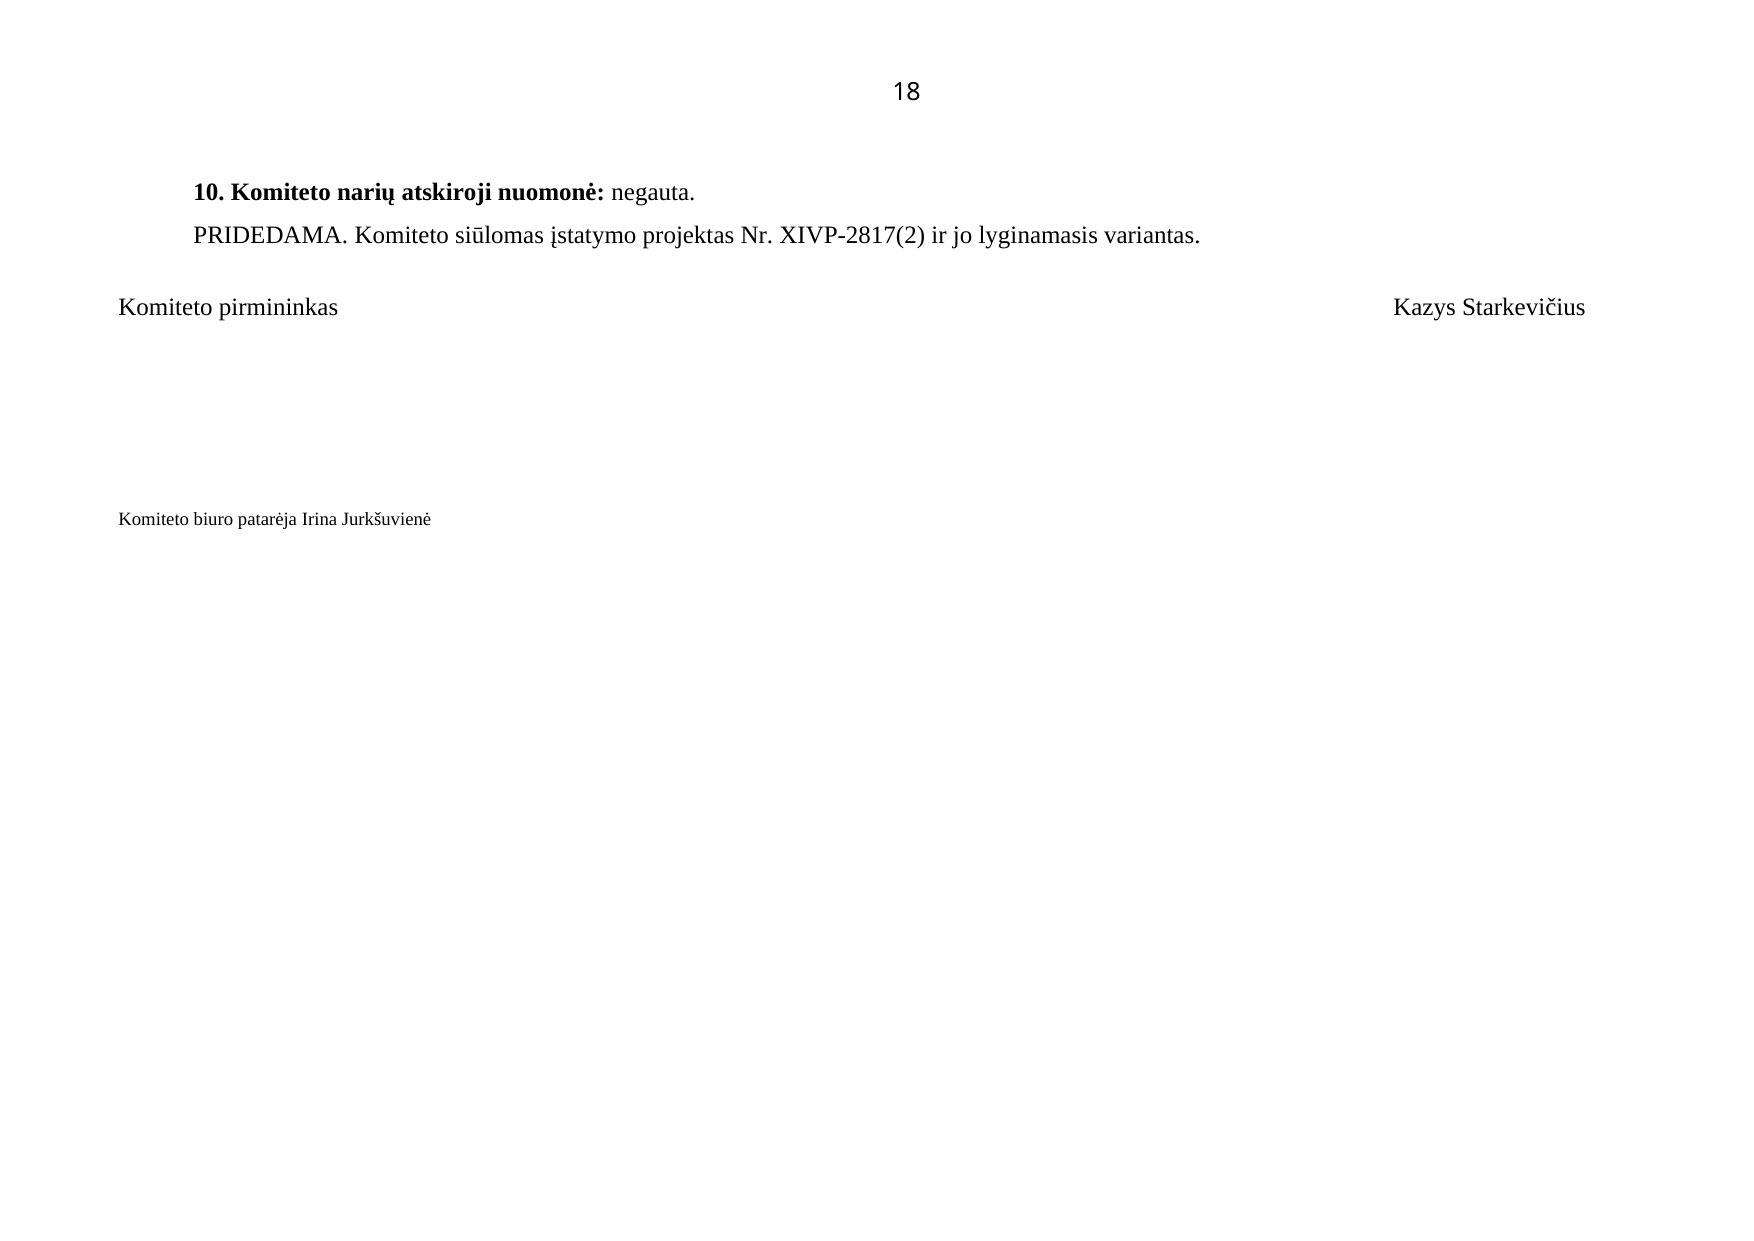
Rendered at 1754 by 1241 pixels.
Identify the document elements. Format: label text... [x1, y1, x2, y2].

text PRIDEDAMA. Komiteto siūlomas įstatymo projektas Nr. XIVP-2817(2) ir jo lyginamasis variantas. [118, 220, 1695, 249]
text 10. Komiteto narių atskiroji nuomonė: negauta. [118, 177, 1695, 206]
text Komiteto pirmininkas Kazys Starkevičius [118, 292, 1695, 321]
text Komiteto biuro patarėja Irina Jurkšuvienė [118, 508, 1695, 529]
